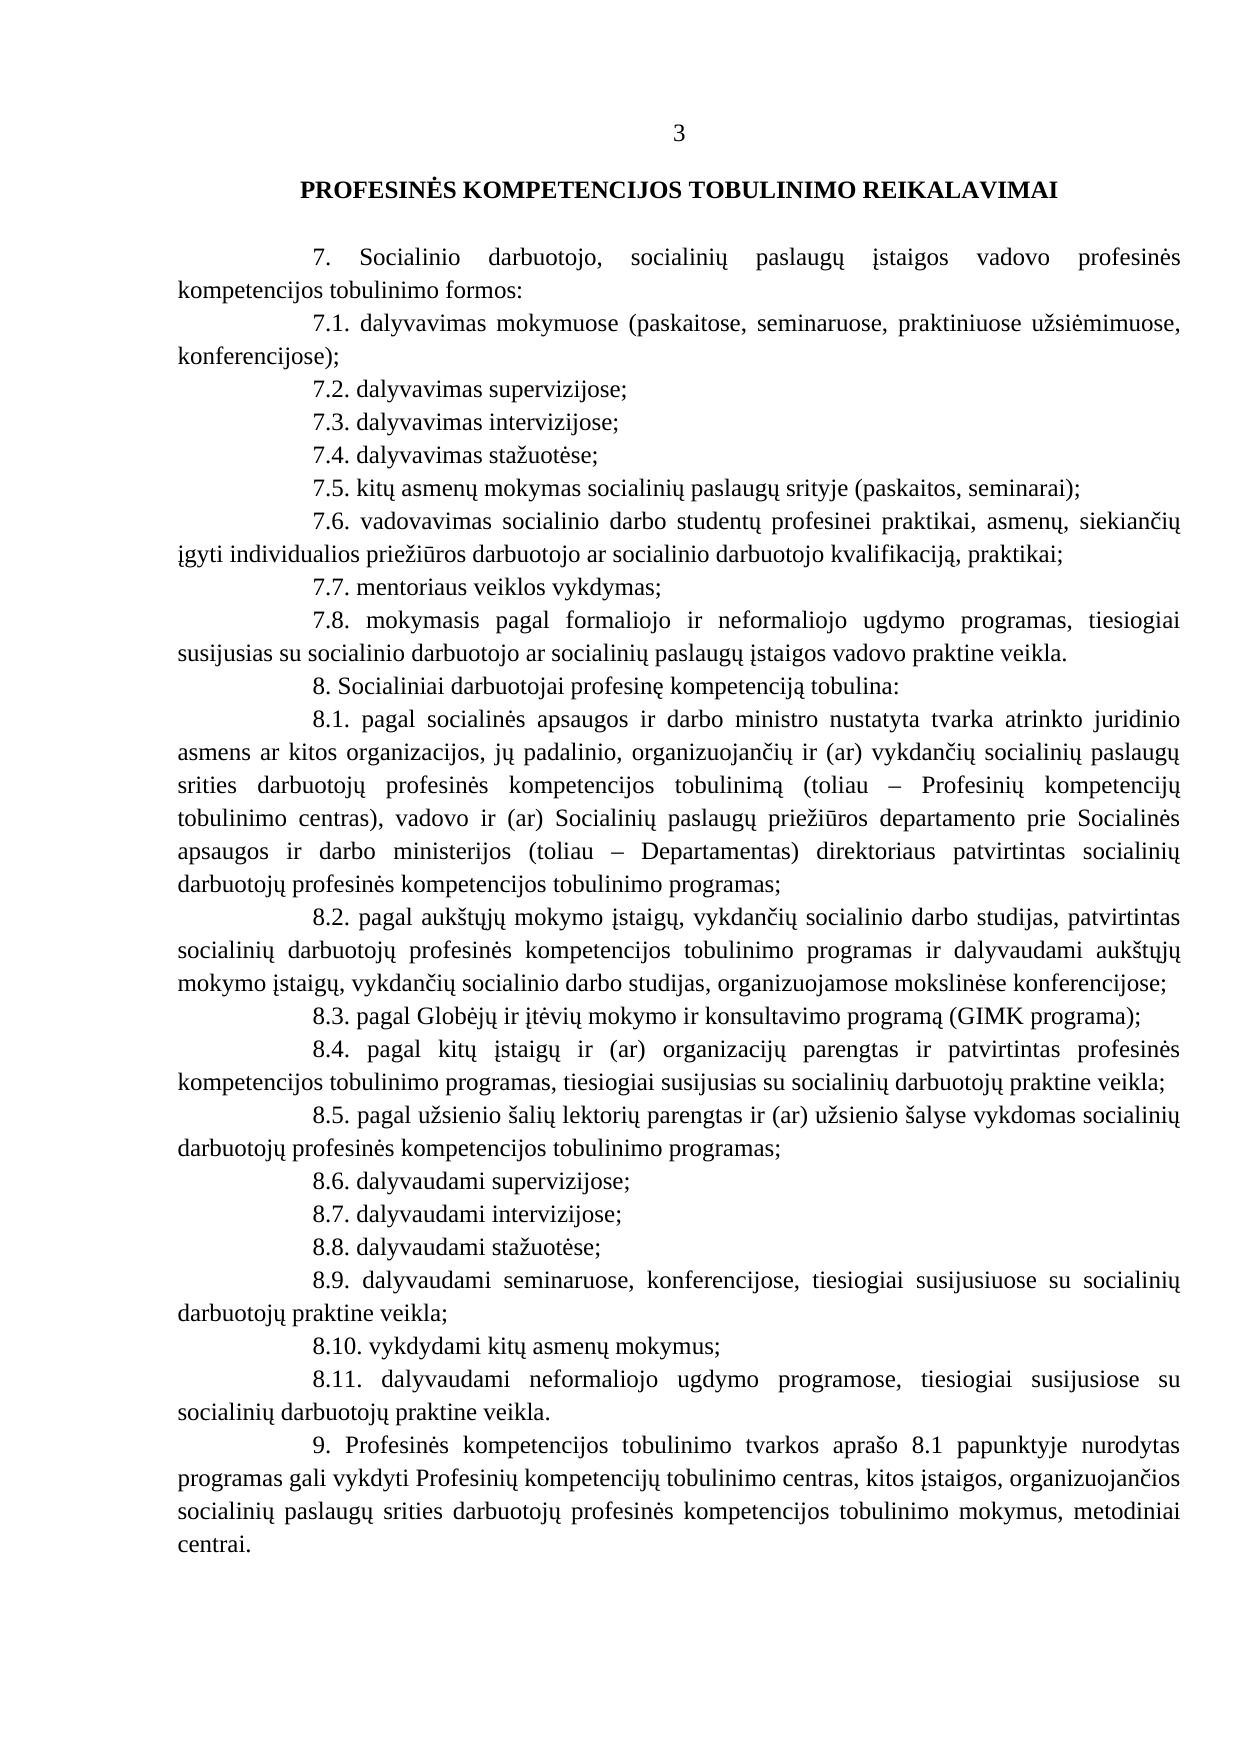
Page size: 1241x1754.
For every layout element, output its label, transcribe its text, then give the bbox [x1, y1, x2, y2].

text 7.1. dalyvavimas mokymuose (paskaitose, seminaruose, praktiniuose užsiėmimuose, konferencijose); [177, 308, 1181, 369]
text 9. Profesinės kompetencijos tobulinimo tvarkos aprašo 8.1 papunktyje nurodytas programas gali vykdyti Profesinių kompetencijų tobulinimo centras, kitos įstaigos, organizuojančios socialinių paslaugų srities darbuotojų profesinės kompetencijos tobulinimo mokymus, metodiniai centrai. [177, 1430, 1181, 1558]
text 7.3. dalyvavimas intervizijose; [177, 407, 1181, 436]
text 7. Socialinio darbuotojo, socialinių paslaugų įstaigos vadovo profesinės kompetencijos tobulinimo formos: [177, 242, 1181, 303]
text 8.10. vykdydami kitų asmenų mokymus; [177, 1331, 1181, 1360]
text 8.5. pagal užsienio šalių lektorių parengtas ir (ar) užsienio šalyse vykdomas socialinių darbuotojų profesinės kompetencijos tobulinimo programas; [177, 1100, 1181, 1162]
text 7.5. kitų asmenų mokymas socialinių paslaugų srityje (paskaitos, seminarai); [177, 473, 1181, 502]
text 7.4. dalyvavimas stažuotėse; [177, 440, 1181, 468]
text 7.7. mentoriaus veiklos vykdymas; [177, 572, 1181, 601]
text 7.6. vadovavimas socialinio darbo studentų profesinei praktikai, asmenų, siekiančių įgyti individualios priežiūros darbuotojo ar socialinio darbuotojo kvalifikaciją, praktikai; [177, 506, 1181, 568]
text 8.2. pagal aukštųjų mokymo įstaigų, vykdančių socialinio darbo studijas, patvirtintas socialinių darbuotojų profesinės kompetencijos tobulinimo programas ir dalyvaudami aukštųjų mokymo įstaigų, vykdančių socialinio darbo studijas, organizuojamose mokslinėse konferencijose; [177, 902, 1181, 997]
text 8. Socialiniai darbuotojai profesinę kompetenciją tobulina: [177, 671, 1181, 700]
text 8.6. dalyvaudami supervizijose; [177, 1166, 1181, 1195]
text 8.1. pagal socialinės apsaugos ir darbo ministro nustatyta tvarka atrinkto juridinio asmens ar kitos organizacijos, jų padalinio, organizuojančių ir (ar) vykdančių socialinių paslaugų srities darbuotojų profesinės kompetencijos tobulinimą (toliau – Profesinių kompetencijų tobulinimo centras), vadovo ir (ar) Socialinių paslaugų priežiūros departamento prie Socialinės apsaugos ir darbo ministerijos (toliau – Departamentas) direktoriaus patvirtintas socialinių darbuotojų profesinės kompetencijos tobulinimo programas; [177, 704, 1181, 898]
text 8.11. dalyvaudami neformaliojo ugdymo programose, tiesiogiai susijusiose su socialinių darbuotojų praktine veikla. [177, 1364, 1181, 1426]
text 8.8. dalyvaudami stažuotėse; [177, 1232, 1181, 1261]
text 8.9. dalyvaudami seminaruose, konferencijose, tiesiogiai susijusiuose su socialinių darbuotojų praktine veikla; [177, 1265, 1181, 1327]
text 7.2. dalyvavimas supervizijose; [177, 374, 1181, 402]
text 8.3. pagal Globėjų ir įtėvių mokymo ir konsultavimo programą (GIMK programa); [177, 1001, 1181, 1030]
text 8.7. dalyvaudami intervizijose; [177, 1199, 1181, 1228]
text PROFESINĖS KOMPETENCIJOS TOBULINIMO REIKALAVIMAI [177, 176, 1181, 204]
text 7.8. mokymasis pagal formaliojo ir neformaliojo ugdymo programas, tiesiogiai susijusias su socialinio darbuotojo ar socialinių paslaugų įstaigos vadovo praktine veikla. [177, 605, 1181, 667]
text 8.4. pagal kitų įstaigų ir (ar) organizacijų parengtas ir patvirtintas profesinės kompetencijos tobulinimo programas, tiesiogiai susijusias su socialinių darbuotojų praktine veikla; [177, 1034, 1181, 1096]
